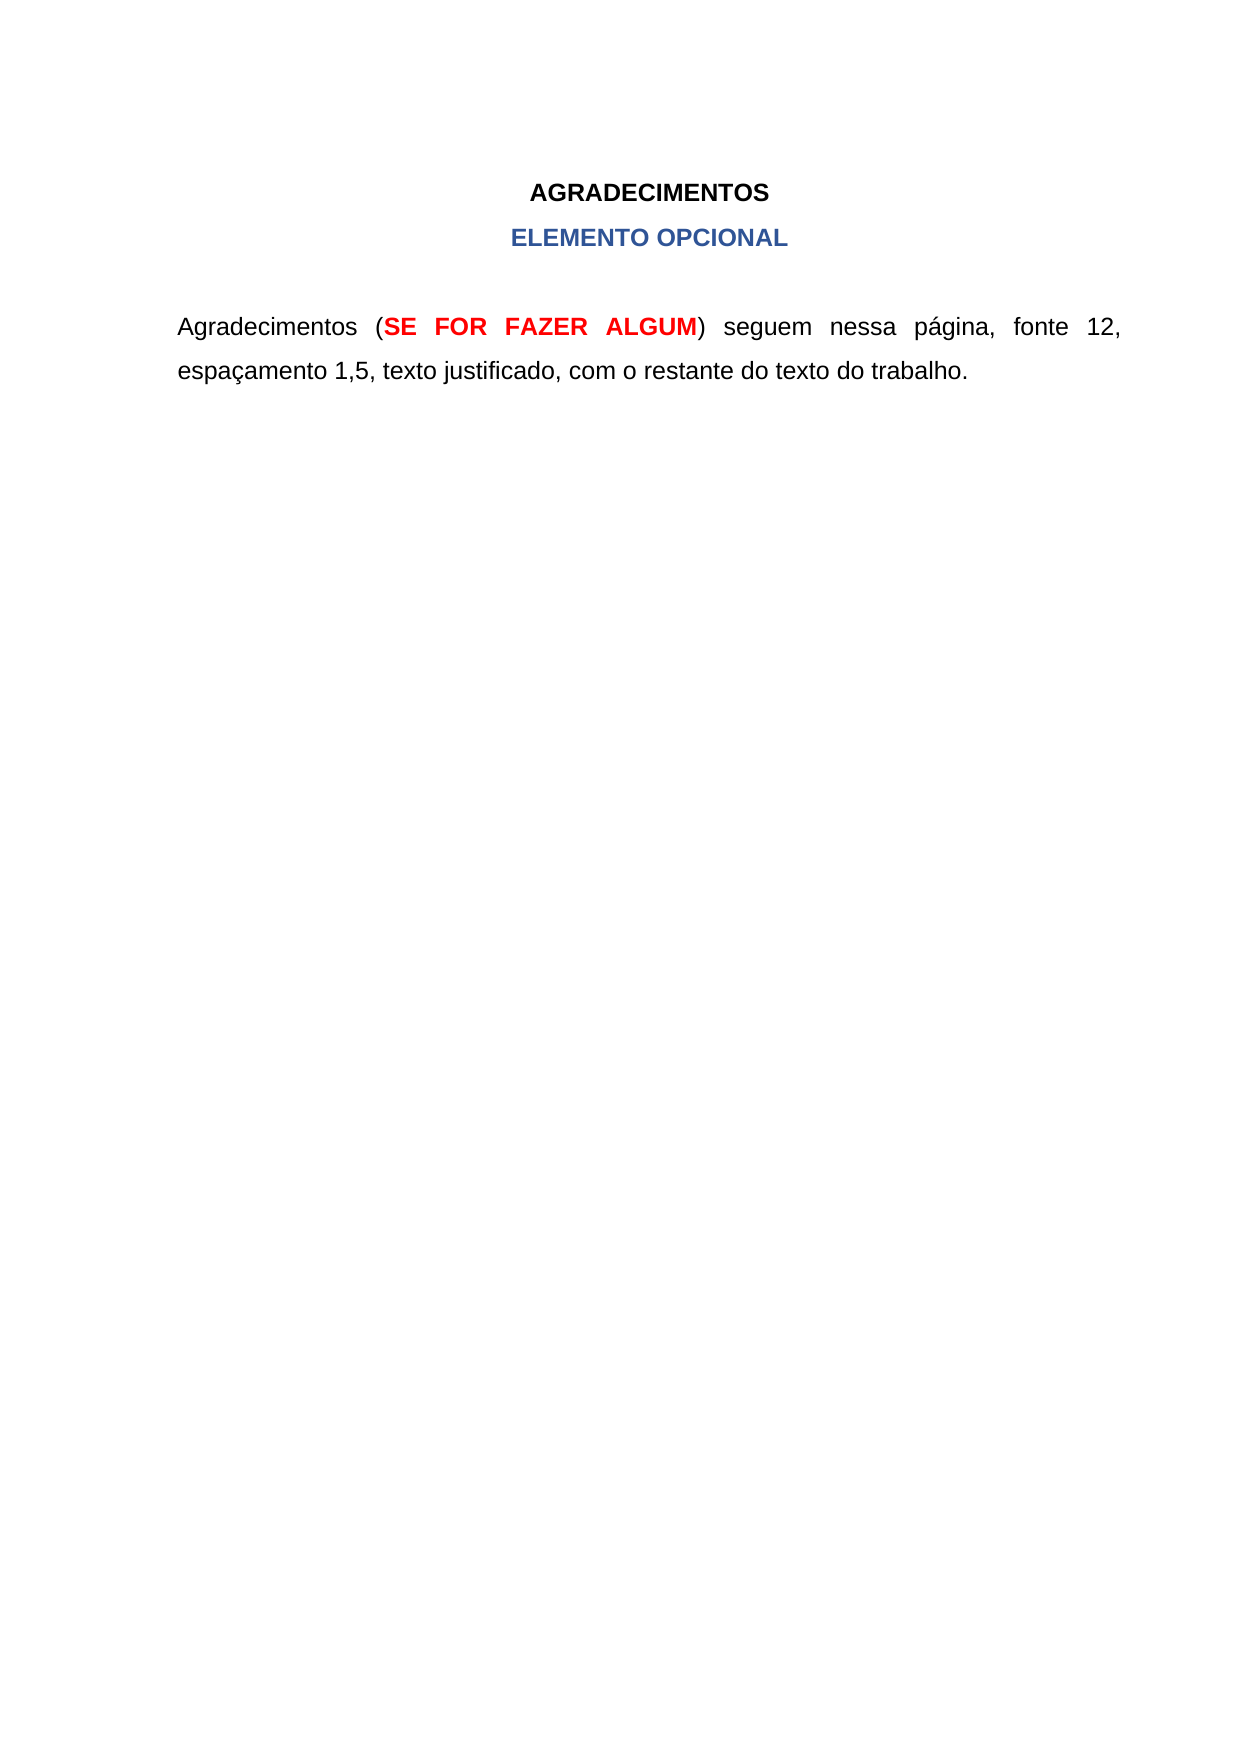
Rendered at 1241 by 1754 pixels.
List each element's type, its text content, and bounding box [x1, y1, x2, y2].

subtitle ELEMENTO OPCIONAL [177, 222, 1122, 252]
subtitle Agradecimentos (SE FOR FAZER ALGUM) seguem nessa página, fonte 12, espaçamento 1,5, texto justificado, com o restante do texto do trabalho. [177, 310, 1122, 385]
subtitle AGRADECIMENTOS [177, 177, 1122, 207]
